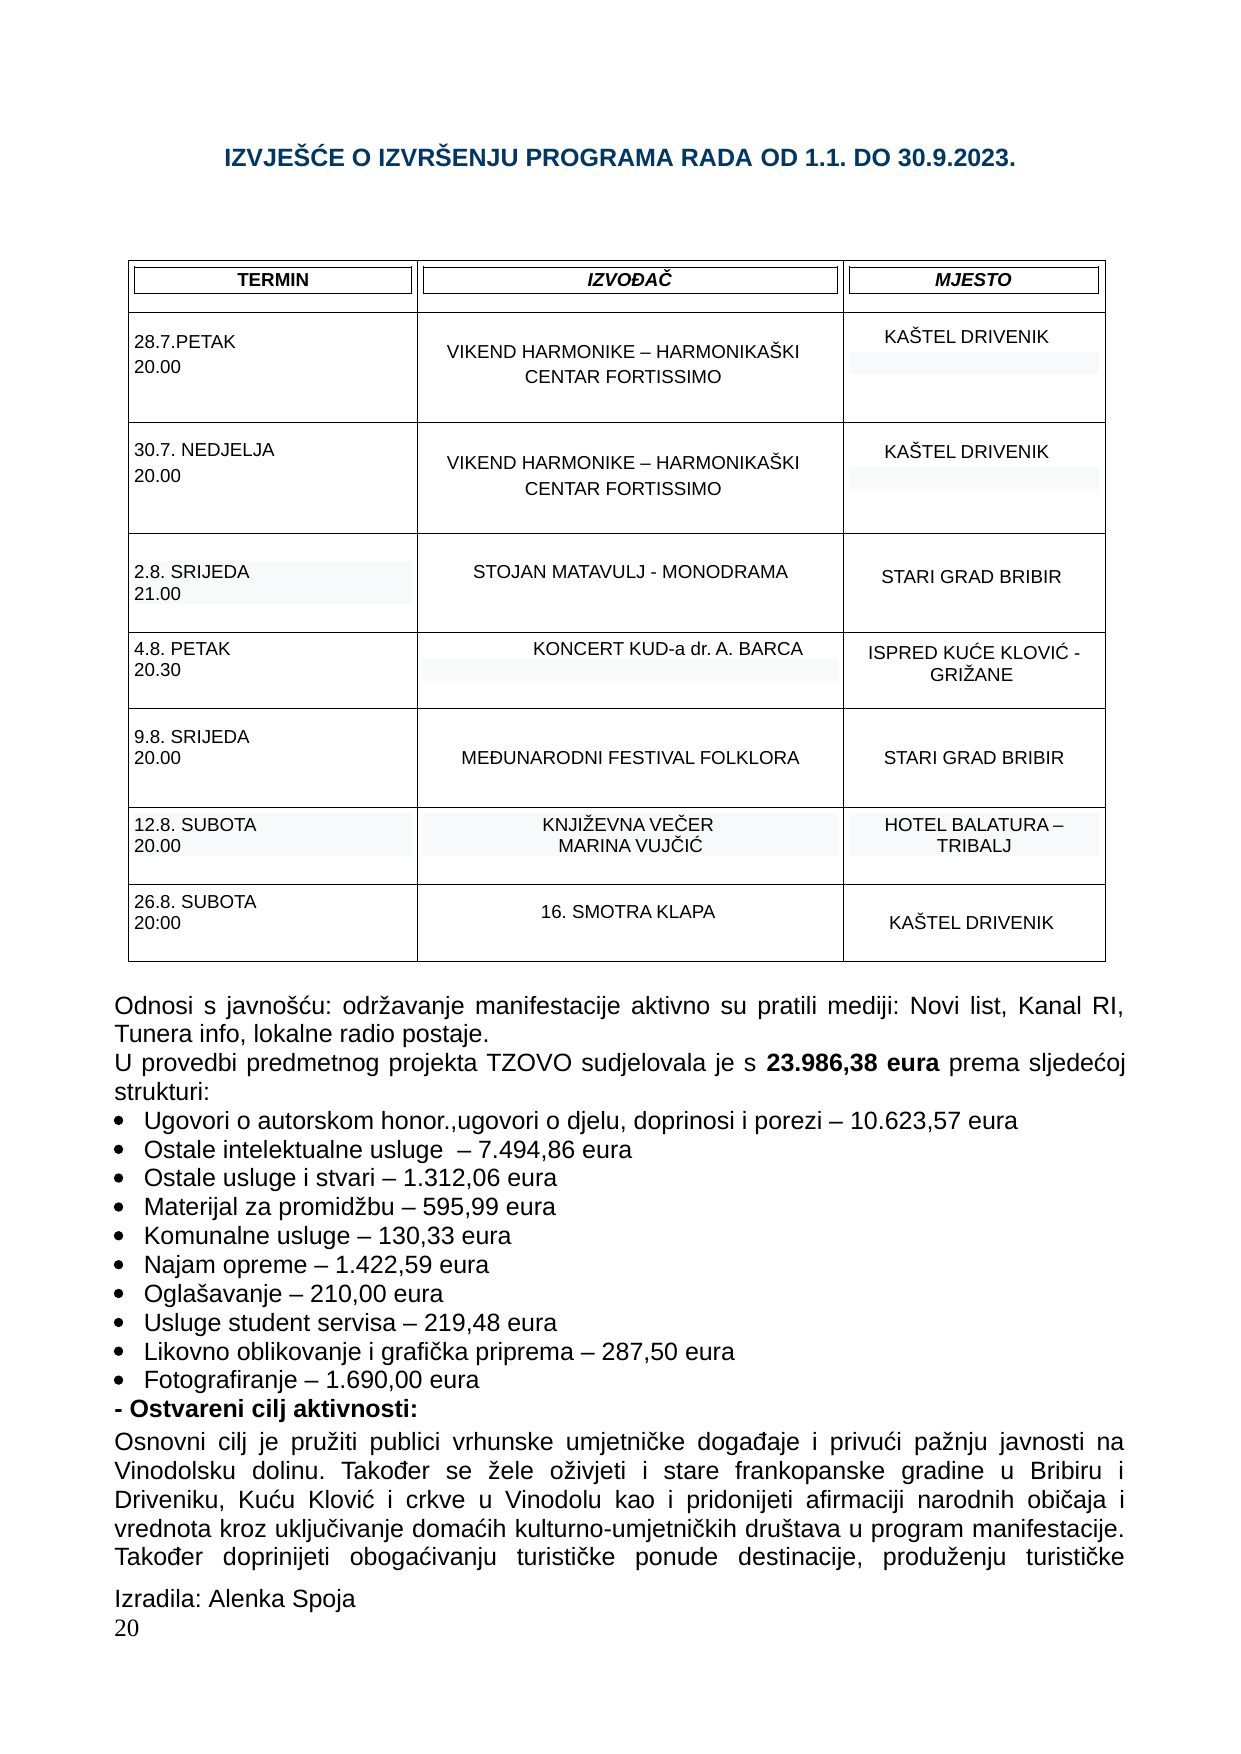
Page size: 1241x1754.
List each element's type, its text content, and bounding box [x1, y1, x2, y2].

table_cell KAŠTEL DRIVENIK [844, 885, 1105, 961]
list Ostale intelektualne usluge – 7.494,86 eura [114, 1134, 1126, 1163]
list Komunalne usluge – 130,33 eura [114, 1221, 1126, 1250]
list Oglašavanje – 210,00 eura [114, 1279, 1126, 1308]
table_cell KNJIŽEVNA VEČER MARINA VUJČIĆ [418, 808, 843, 884]
list Ostale usluge i stvari – 1.312,06 eura [114, 1163, 1126, 1192]
list Ugovori o autorskom honor.,ugovori o djelu, doprinosi i porezi – 10.623,57 eura [114, 1106, 1126, 1134]
table_cell STARI GRAD BRIBIR [844, 534, 1105, 631]
table_cell KONCERT KUD-a dr. A. BARCA [418, 633, 843, 708]
table_cell 26.8. SUBOTA 20:00 [129, 885, 417, 961]
text U provedbi predmetnog projekta TZOVO sudjelovala je s 23.986,38 eura prema sljedećoj strukturi: [114, 1048, 1126, 1106]
table_cell HOTEL BALATURA – TRIBALJ [844, 808, 1105, 884]
table_cell 30.7. NEDJELJA 20.00 [129, 423, 417, 533]
table_cell 28.7.PETAK 20.00 [129, 313, 417, 422]
list Likovno oblikovanje i grafička priprema – 287,50 eura [114, 1337, 1126, 1365]
list Fotografiranje – 1.690,00 eura [114, 1365, 1126, 1394]
text Osnovni cilj je pružiti publici vrhunske umjetničke događaje i privući pažnju javnosti na Vinodolsku dolinu. Također se žele oživjeti i stare frankopanske gradine u Bribiru i Driveniku, Kuću Klović i crkve u Vinodolu kao i pridonijeti afirmaciji narodnih običaja i vrednota kroz uključivanje domaćih kulturno-umjetničkih društava u program manifestacije. Također doprinijeti obogaćivanju turističke ponude destinacije, produženju turističke [114, 1427, 1126, 1571]
list Usluge student servisa – 219,48 eura [114, 1308, 1126, 1337]
table_header TERMIN [129, 261, 417, 311]
table_header IZVOĐAČ [418, 261, 843, 311]
table_cell KAŠTEL DRIVENIK [844, 423, 1105, 533]
table_cell VIKEND HARMONIKE – HARMONIKAŠKI CENTAR FORTISSIMO [418, 423, 843, 533]
table_cell KAŠTEL DRIVENIK [844, 313, 1105, 422]
table_header MJESTO [844, 261, 1105, 311]
table_cell 9.8. SRIJEDA 20.00 [129, 709, 417, 807]
text - Ostvareni cilj aktivnosti: [114, 1394, 1126, 1423]
table_cell MEĐUNARODNI FESTIVAL FOLKLORA [418, 709, 843, 807]
table_cell STOJAN MATAVULJ - MONODRAMA [418, 534, 843, 631]
list Najam opreme – 1.422,59 eura [114, 1250, 1126, 1279]
table_cell 4.8. PETAK 20.30 [129, 633, 417, 708]
table_cell 2.8. SRIJEDA 21.00 [129, 534, 417, 631]
table_cell STARI GRAD BRIBIR [844, 709, 1105, 807]
table_cell ISPRED KUĆE KLOVIĆ -GRIŽANE [844, 633, 1105, 708]
table_cell 16. SMOTRA KLAPA [418, 885, 843, 961]
table_cell 12.8. SUBOTA 20.00 [129, 808, 417, 884]
table_cell VIKEND HARMONIKE – HARMONIKAŠKI CENTAR FORTISSIMO [418, 313, 843, 422]
text Odnosi s javnošću: održavanje manifestacije aktivno su pratili mediji: Novi list, Kanal RI, Tunera info, lokalne radio postaje. [114, 991, 1126, 1048]
list Materijal za promidžbu – 595,99 eura [114, 1192, 1126, 1221]
